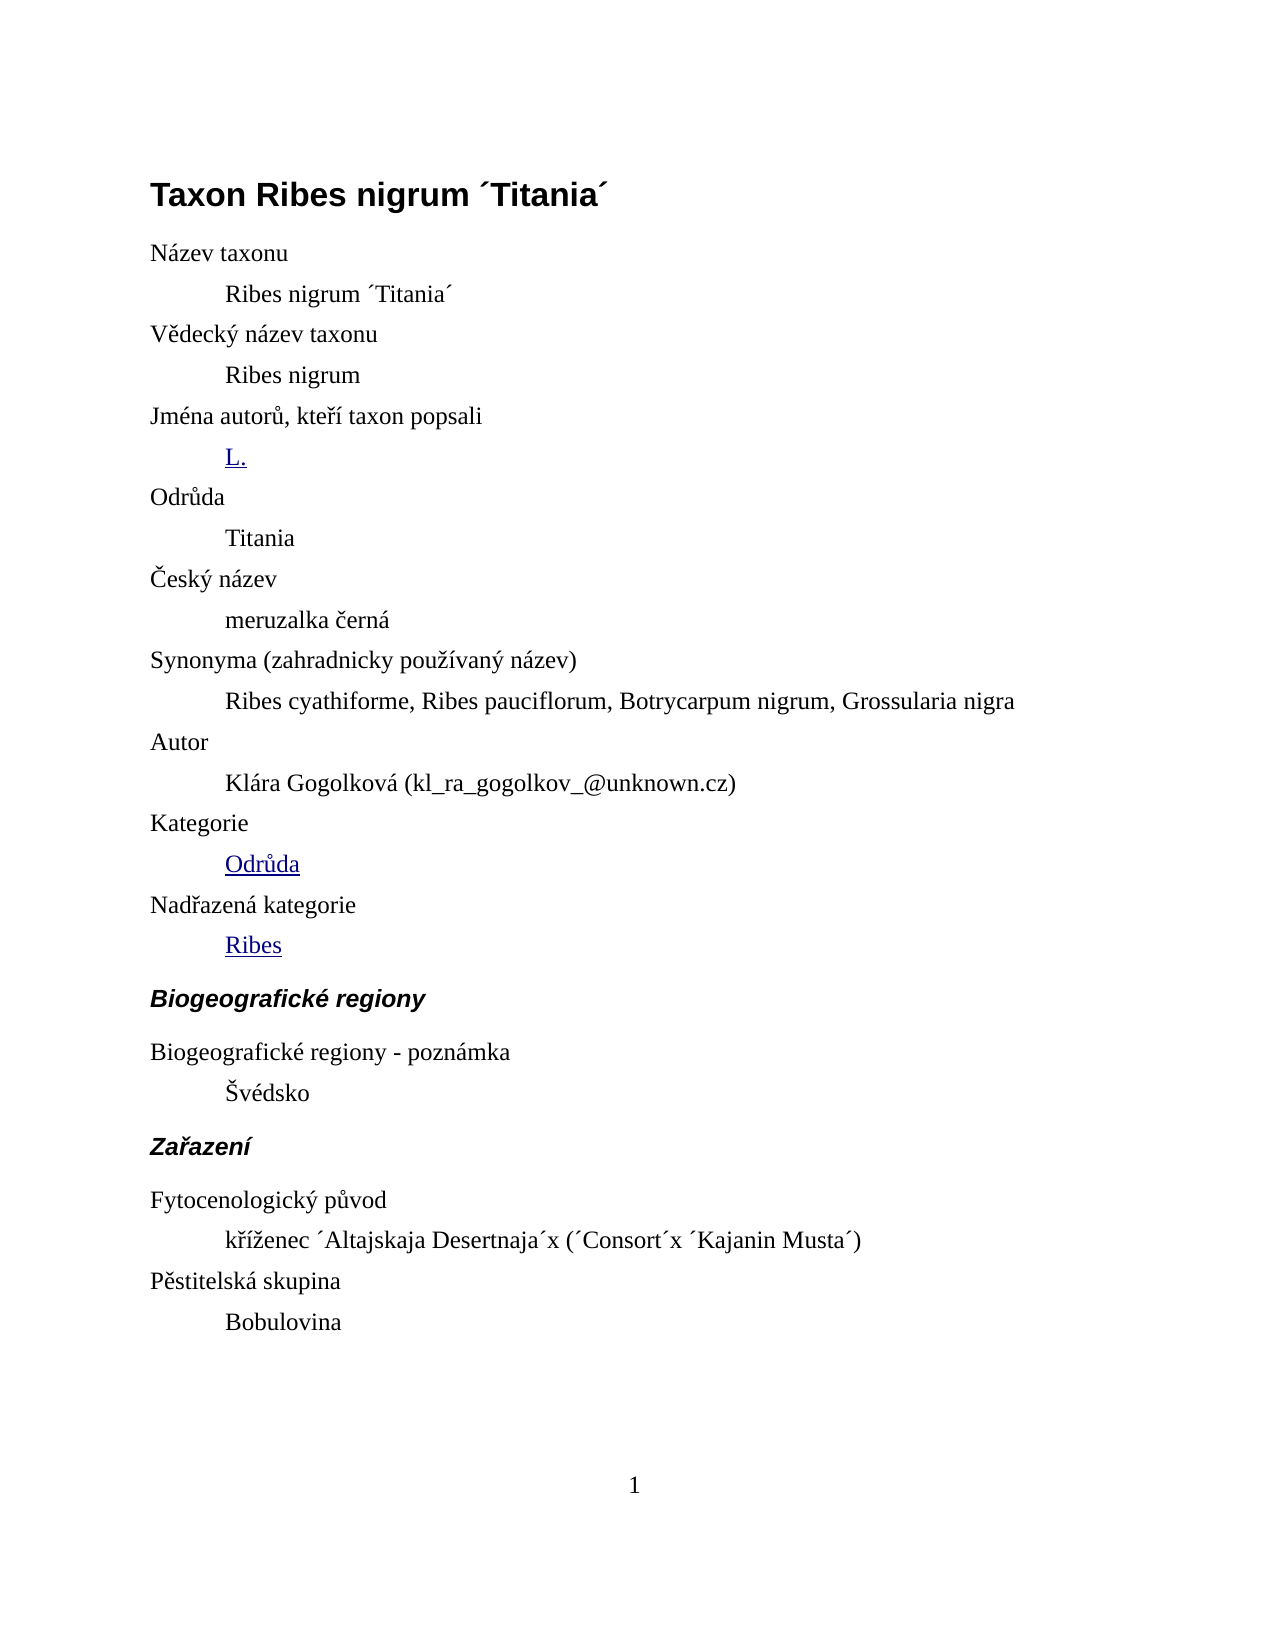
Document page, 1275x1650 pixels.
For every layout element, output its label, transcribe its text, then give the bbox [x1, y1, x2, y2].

text Odrůda [225, 849, 1125, 878]
text Jména autorů, kteří taxon popsali [150, 401, 1125, 430]
text Synonyma (zahradnicky používaný název) [150, 645, 1125, 674]
subtitle Biogeografické regiony [150, 984, 1125, 1013]
text Ribes [225, 931, 1125, 959]
text Český název [150, 564, 1125, 593]
subtitle Zařazení [150, 1132, 1125, 1160]
text Ribes nigrum ´Titania´ [225, 279, 1125, 308]
text Kategorie [150, 808, 1125, 837]
text Ribes cyathiforme, Ribes pauciflorum, Botrycarpum nigrum, Grossularia nigra [225, 686, 1125, 715]
text L. [225, 442, 1125, 471]
text Titania [225, 523, 1125, 552]
subtitle Taxon Ribes nigrum ´Titania´ [150, 175, 1125, 214]
text Pěstitelská skupina [150, 1266, 1125, 1295]
text Biogeografické regiony - poznámka [150, 1037, 1125, 1066]
text Autor [150, 727, 1125, 756]
text Fytocenologický původ [150, 1185, 1125, 1213]
text kříženec ´Altajskaja Desertnaja´x (´Consort´x ´Kajanin Musta´) [225, 1226, 1125, 1254]
text Název taxonu [150, 238, 1125, 267]
text Bobulovina [225, 1307, 1125, 1336]
text Ribes nigrum [225, 360, 1125, 389]
text Vědecký název taxonu [150, 319, 1125, 348]
text Nadřazená kategorie [150, 890, 1125, 918]
text Odrůda [150, 482, 1125, 511]
text meruzalka černá [225, 605, 1125, 633]
text Švédsko [225, 1078, 1125, 1107]
text Klára Gogolková (kl_ra_gogolkov_@unknown.cz) [225, 768, 1125, 796]
